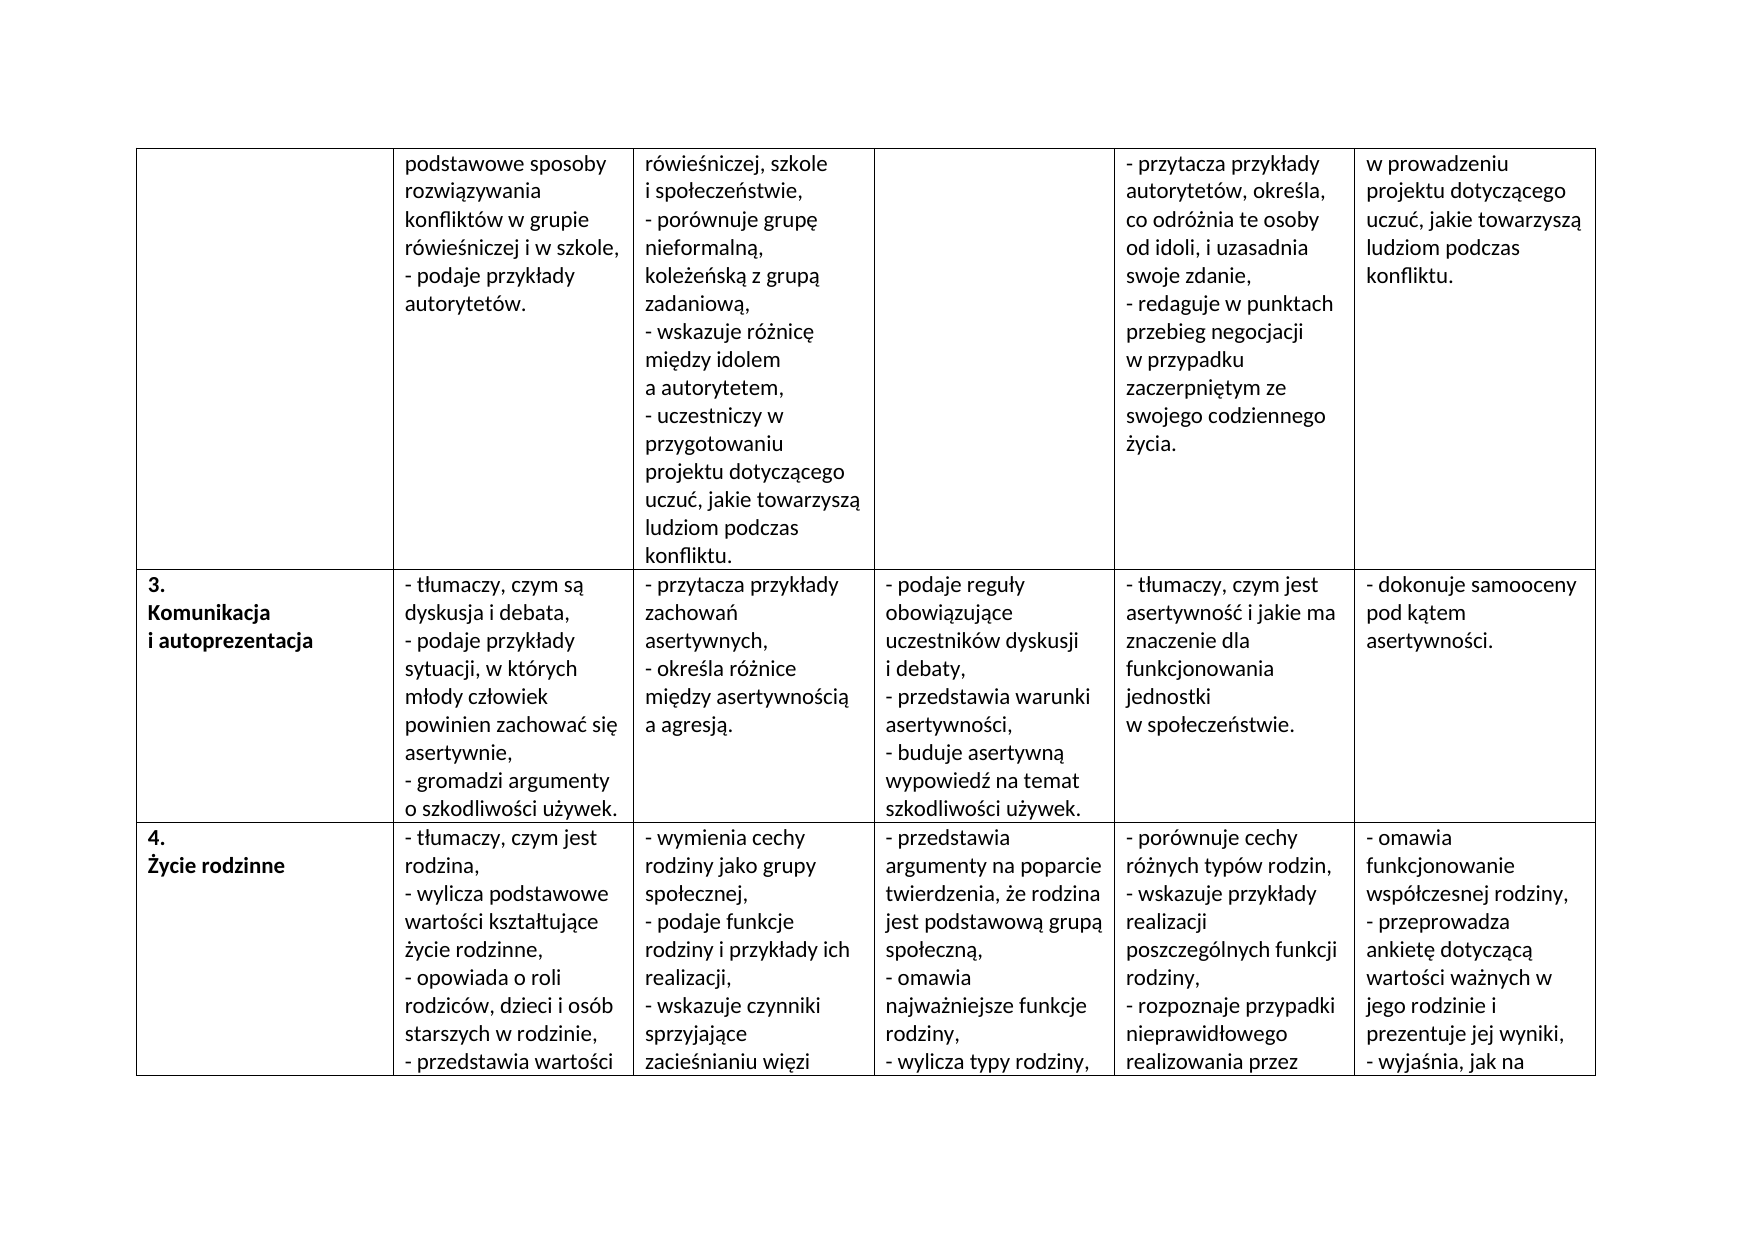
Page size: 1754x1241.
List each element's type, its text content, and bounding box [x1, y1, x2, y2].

table_cell w prowadzeniu projektu dotyczącego uczuć, jakie towarzyszą ludziom podczas konfliktu. [1355, 149, 1595, 569]
table_cell - tłumaczy, czym jest asertywność i jakie ma znaczenie dla funkcjonowania jednostki w społeczeństwie. [1115, 570, 1354, 822]
table_cell rówieśniczej, szkole i społeczeństwie, - porównuje grupę nieformalną, koleżeńską z grupą zadaniową, - wskazuje różnicę między idolem a autorytetem, - uczestniczy w przygotowaniu projektu dotyczącego uczuć, jakie towarzyszą ludziom podczas konfliktu. [634, 149, 874, 569]
table_cell - wymienia cechy rodziny jako grupy społecznej, - podaje funkcje rodziny i przykłady ich realizacji, - wskazuje czynniki sprzyjające zacieśnianiu więzi [634, 823, 874, 1075]
table_cell - tłumaczy, czym są dyskusja i debata, - podaje przykłady sytuacji, w których młody człowiek powinien zachować się asertywnie, - gromadzi argumenty o szkodliwości używek. [394, 570, 633, 822]
table_cell podstawowe sposoby rozwiązywania konfliktów w grupie rówieśniczej i w szkole, - podaje przykłady autorytetów. [394, 149, 633, 569]
table_cell - tłumaczy, czym jest rodzina, - wylicza podstawowe wartości kształtujące życie rodzinne, - opowiada o roli rodziców, dzieci i osób starszych w rodzinie, - przedstawia wartości [394, 823, 633, 1075]
table_cell - porównuje cechy różnych typów rodzin, - wskazuje przykłady realizacji poszczególnych funkcji rodziny, - rozpoznaje przypadki nieprawidłowego realizowania przez [1115, 823, 1354, 1075]
table_cell - przytacza przykłady zachowań asertywnych, - określa różnice między asertywnością a agresją. [634, 570, 874, 822]
table_cell [137, 149, 393, 569]
table_cell - dokonuje samooceny pod kątem asertywności. [1355, 570, 1595, 822]
table_cell 4. Życie rodzinne [137, 823, 393, 1075]
table_cell - podaje reguły obowiązujące uczestników dyskusji i debaty, - przedstawia warunki asertywności, - buduje asertywną wypowiedź na temat szkodliwości używek. [875, 570, 1114, 822]
table_cell 3. Komunikacja i autoprezentacja [137, 570, 393, 822]
table_cell - omawia funkcjonowanie współczesnej rodziny, - przeprowadza ankietę dotyczącą wartości ważnych w jego rodzinie i prezentuje jej wyniki, - wyjaśnia, jak na [1355, 823, 1595, 1075]
table_cell [875, 149, 1114, 569]
table_cell - przytacza przykłady autorytetów, określa, co odróżnia te osoby od idoli, i uzasadnia swoje zdanie, - redaguje w punktach przebieg negocjacji w przypadku zaczerpniętym ze swojego codziennego życia. [1115, 149, 1354, 569]
table_cell - przedstawia argumenty na poparcie twierdzenia, że rodzina jest podstawową grupą społeczną, - omawia najważniejsze funkcje rodziny, - wylicza typy rodziny, [875, 823, 1114, 1075]
